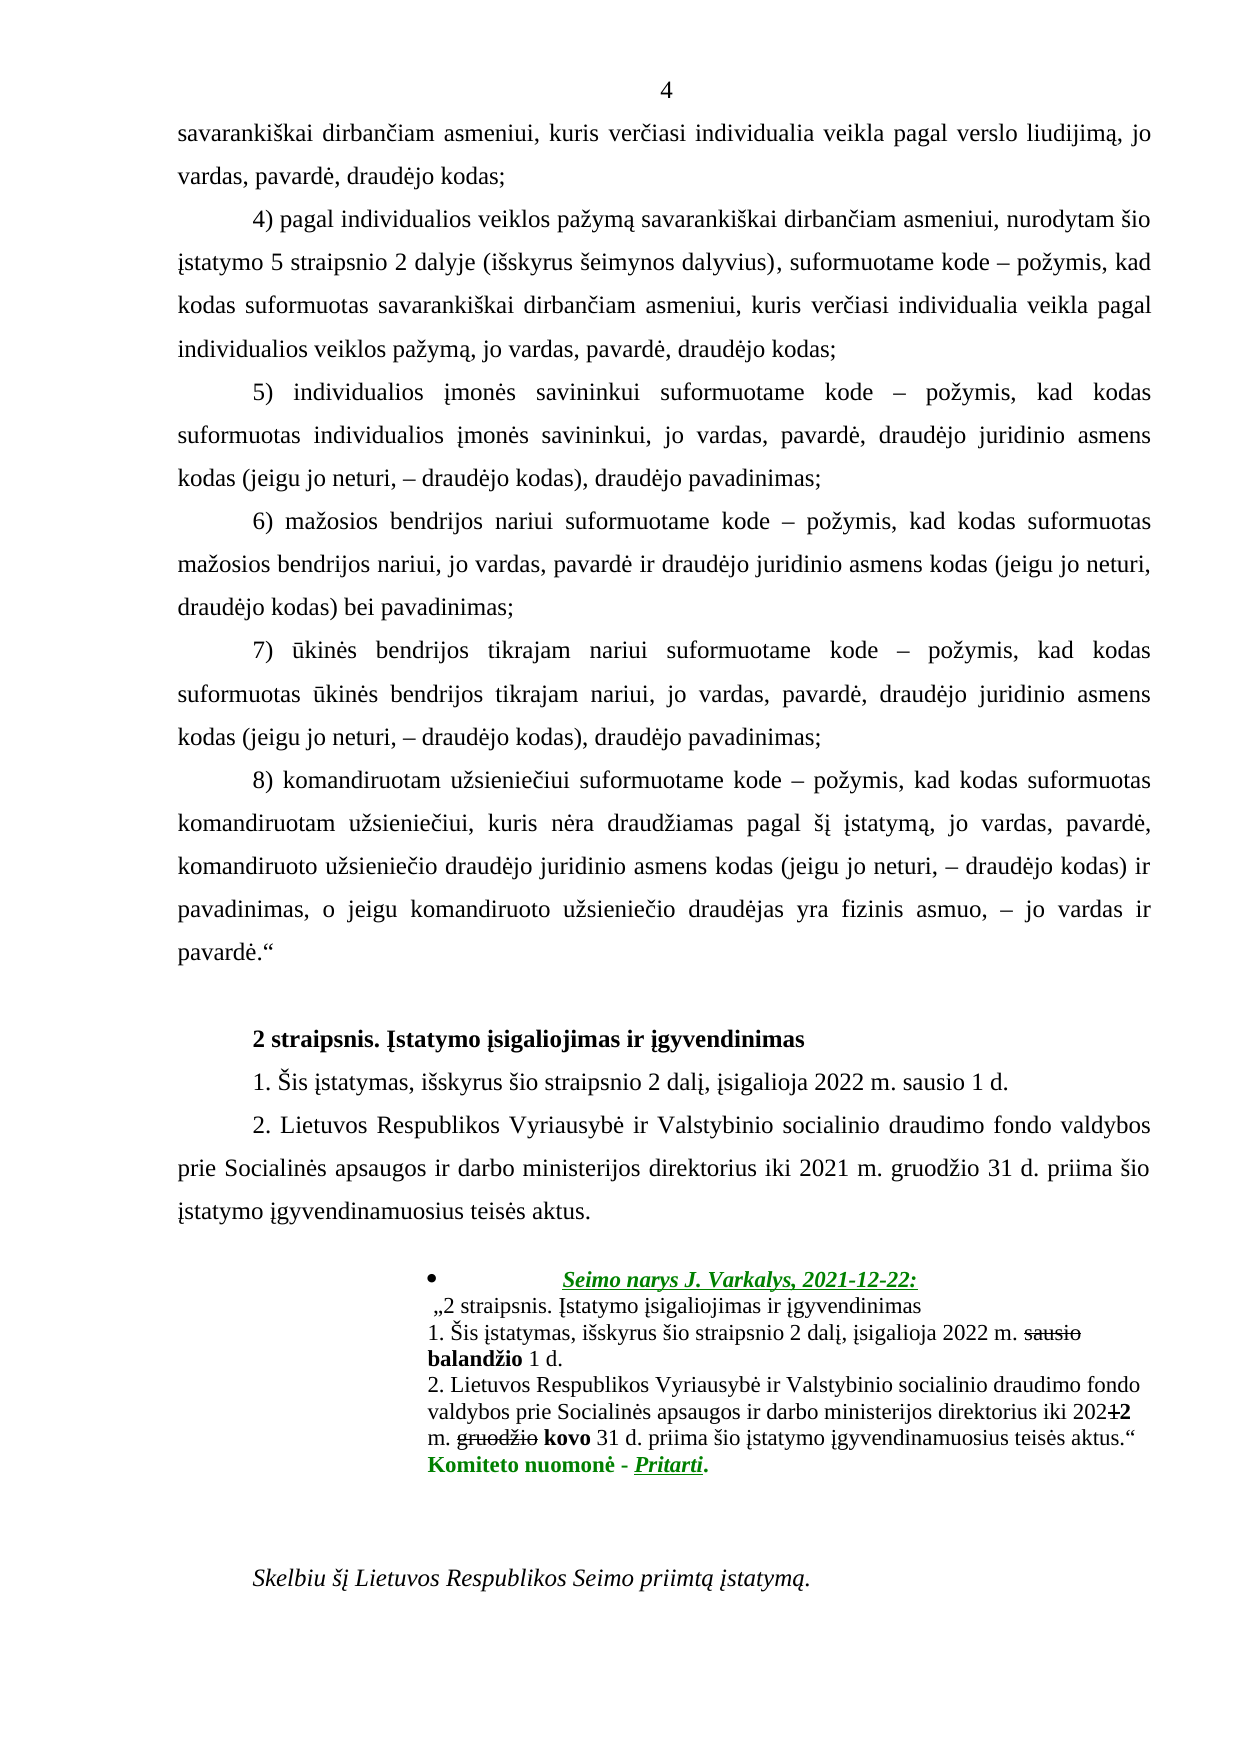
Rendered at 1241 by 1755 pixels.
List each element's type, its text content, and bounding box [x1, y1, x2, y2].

text savarankiškai dirbančiam asmeniui, kuris verčiasi individualia veikla pagal verslo liudijimą, jo vardas, pavardė, draudėjo kodas; [177, 118, 1152, 190]
text „2 straipsnis. Įstatymo įsigaliojimas ir įgyvendinimas [427, 1292, 1152, 1319]
text 2 straipsnis. Įstatymo įsigaliojimas ir įgyvendinimas [177, 1024, 1152, 1052]
text 7) ūkinės bendrijos tikrajam nariui suformuotame kode – požymis, kad kodas suformuotas ūkinės bendrijos tikrajam nariui, jo vardas, pavardė, draudėjo juridinio asmens kodas (jeigu jo neturi, – draudėjo kodas), draudėjo pavadinimas; [177, 636, 1152, 751]
text 1. Šis įstatymas, išskyrus šio straipsnio 2 dalį, įsigalioja 2022 m. sausio 1 d. [177, 1067, 1152, 1096]
text 6) mažosios bendrijos nariui suformuotame kode – požymis, kad kodas suformuotas mažosios bendrijos nariui, jo vardas, pavardė ir draudėjo juridinio asmens kodas (jeigu jo neturi, draudėjo kodas) bei pavadinimas; [177, 506, 1152, 621]
text Komiteto nuomonė - Pritarti. [427, 1451, 1152, 1477]
text 2. Lietuvos Respublikos Vyriausybė ir Valstybinio socialinio draudimo fondo valdybos prie Socialinės apsaugos ir darbo ministerijos direktorius iki 20212 m. gruodžio kovo 31 d. priima šio įstatymo įgyvendinamuosius teisės aktus.“ [427, 1372, 1152, 1451]
text Skelbiu šį Lietuvos Respublikos Seimo priimtą įstatymą. [177, 1563, 1152, 1592]
text 4) pagal individualios veiklos pažymą savarankiškai dirbančiam asmeniui, nurodytam šio įstatymo 5 straipsnio 2 dalyje (išskyrus šeimynos dalyvius), suformuotame kode – požymis, kad kodas suformuotas savarankiškai dirbančiam asmeniui, kuris verčiasi individualia veikla pagal individualios veiklos pažymą, jo vardas, pavardė, draudėjo kodas; [177, 204, 1152, 362]
text 5) individualios įmonės savininkui suformuotame kode – požymis, kad kodas suformuotas individualios įmonės savininkui, jo vardas, pavardė, draudėjo juridinio asmens kodas (jeigu jo neturi, – draudėjo kodas), draudėjo pavadinimas; [177, 377, 1152, 492]
text 2. Lietuvos Respublikos Vyriausybė ir Valstybinio socialinio draudimo fondo valdybos prie Socialinės apsaugos ir darbo ministerijos direktorius iki 2021 m. gruodžio 31 d. priima šio įstatymo įgyvendinamuosius teisės aktus. [177, 1110, 1152, 1225]
text 1. Šis įstatymas, išskyrus šio straipsnio 2 dalį, įsigalioja 2022 m. sausio balandžio 1 d. [427, 1319, 1152, 1372]
list Seimo narys J. Varkalys, 2021-12-22: [427, 1266, 1152, 1292]
text 8) komandiruotam užsieniečiui suformuotame kode – požymis, kad kodas suformuotas komandiruotam užsieniečiui, kuris nėra draudžiamas pagal šį įstatymą, jo vardas, pavardė, komandiruoto užsieniečio draudėjo juridinio asmens kodas (jeigu jo neturi, – draudėjo kodas) ir pavadinimas, o jeigu komandiruoto užsieniečio draudėjas yra fizinis asmuo, – jo vardas ir pavardė.“ [177, 765, 1152, 966]
